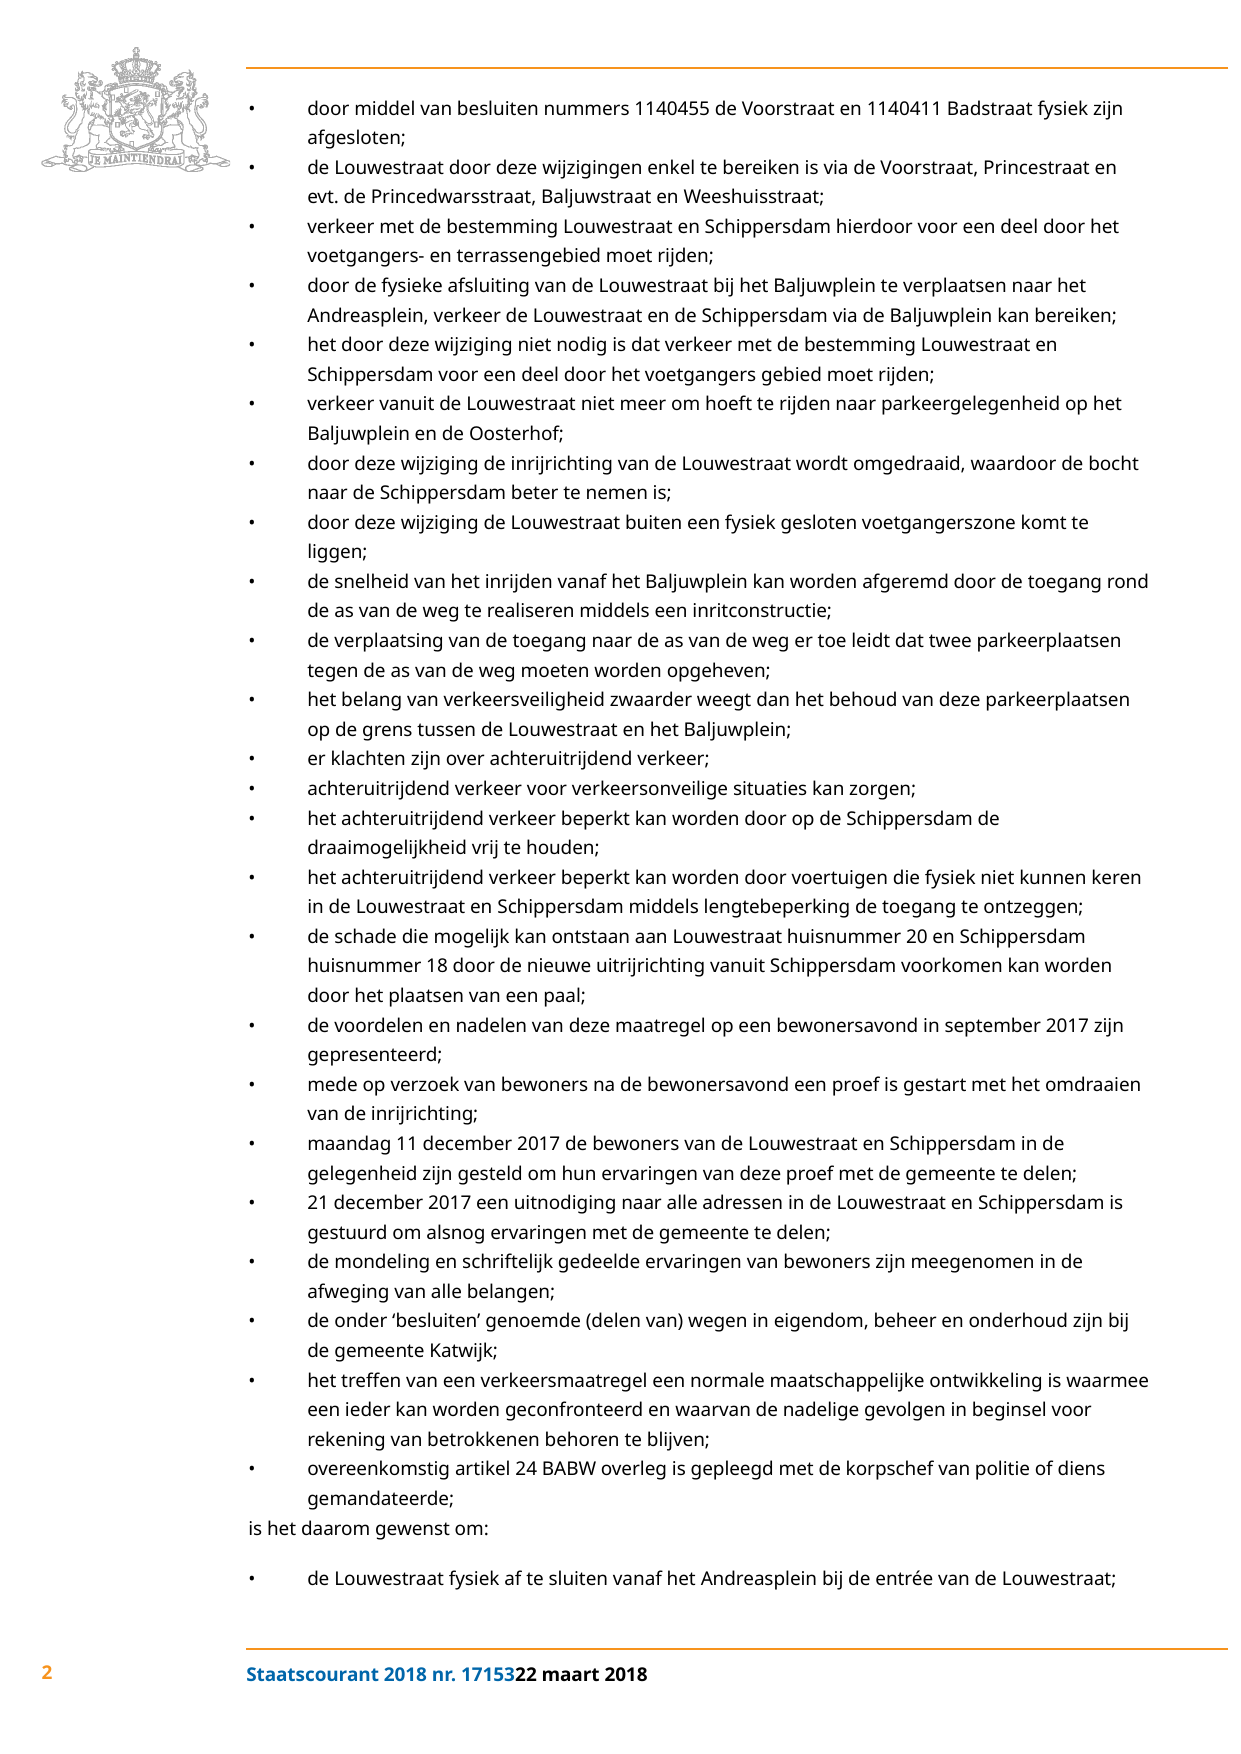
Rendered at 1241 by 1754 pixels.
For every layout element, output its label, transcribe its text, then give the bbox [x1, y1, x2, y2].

picture [41, 47, 231, 172]
list er klachten zijn over achteruitrijdend verkeer; [248, 746, 1152, 771]
list door middel van besluiten nummers 1140455 de Voorstraat en 1140411 Badstraat fysiek zijn afgesloten; [248, 95, 1152, 150]
text is het daarom gewenst om: [248, 1515, 1152, 1541]
list maandag 11 december 2017 de bewoners van de Louwestraat en Schippersdam in de gelegenheid zijn gesteld om hun ervaringen van deze proef met de gemeente te delen; [248, 1130, 1152, 1186]
list de onder ‘besluiten’ genoemde (delen van) wegen in eigendom, beheer en onderhoud zijn bij de gemeente Katwijk; [248, 1308, 1152, 1363]
list de snelheid van het inrijden vanaf het Baljuwplein kan worden afgeremd door de toegang rond de as van de weg te realiseren middels een inritconstructie; [248, 568, 1152, 623]
list verkeer vanuit de Louwestraat niet meer om hoeft te rijden naar parkeergelegenheid op het Baljuwplein en de Oosterhof; [248, 391, 1152, 446]
list de voordelen en nadelen van deze maatregel op een bewonersavond in september 2017 zijn gepresenteerd; [248, 1012, 1152, 1067]
list achteruitrijdend verkeer voor verkeersonveilige situaties kan zorgen; [248, 775, 1152, 801]
list door deze wijziging de inrijrichting van de Louwestraat wordt omgedraaid, waardoor de bocht naar de Schippersdam beter te nemen is; [248, 450, 1152, 505]
list de verplaatsing van de toegang naar de as van de weg er toe leidt dat twee parkeerplaatsen tegen de as van de weg moeten worden opgeheven; [248, 627, 1152, 683]
list het belang van verkeersveiligheid zwaarder weegt dan het behoud van deze parkeerplaatsen op de grens tussen de Louwestraat en het Baljuwplein; [248, 686, 1152, 742]
list de Louwestraat door deze wijzigingen enkel te bereiken is via de Voorstraat, Princestraat en evt. de Princedwarsstraat, Baljuwstraat en Weeshuisstraat; [248, 154, 1152, 209]
list door deze wijziging de Louwestraat buiten een fysiek gesloten voetgangerszone komt te liggen; [248, 509, 1152, 564]
list het door deze wijziging niet nodig is dat verkeer met de bestemming Louwestraat en Schippersdam voor een deel door het voetgangers gebied moet rijden; [248, 331, 1152, 387]
list 21 december 2017 een uitnodiging naar alle adressen in de Louwestraat en Schippersdam is gestuurd om alsnog ervaringen met de gemeente te delen; [248, 1189, 1152, 1245]
list het achteruitrijdend verkeer beperkt kan worden door voertuigen die fysiek niet kunnen keren in de Louwestraat en Schippersdam middels lengtebeperking de toegang te ontzeggen; [248, 864, 1152, 919]
list het achteruitrijdend verkeer beperkt kan worden door op de Schippersdam de draaimogelijkheid vrij te houden; [248, 805, 1152, 860]
list het treffen van een verkeersmaatregel een normale maatschappelijke ontwikkeling is waarmee een ieder kan worden geconfronteerd en waarvan de nadelige gevolgen in beginsel voor rekening van betrokkenen behoren te blijven; [248, 1367, 1152, 1452]
list de mondeling en schriftelijk gedeelde ervaringen van bewoners zijn meegenomen in de afweging van alle belangen; [248, 1248, 1152, 1304]
list door de fysieke afsluiting van de Louwestraat bij het Baljuwplein te verplaatsen naar het Andreasplein, verkeer de Louwestraat en de Schippersdam via de Baljuwplein kan bereiken; [248, 272, 1152, 328]
list verkeer met de bestemming Louwestraat en Schippersdam hierdoor voor een deel door het voetgangers- en terrassengebied moet rijden; [248, 213, 1152, 268]
list de Louwestraat fysiek af te sluiten vanaf het Andreasplein bij de entrée van de Louwestraat; [248, 1565, 1152, 1591]
list de schade die mogelijk kan ontstaan aan Louwestraat huisnummer 20 en Schippersdam huisnummer 18 door de nieuwe uitrijrichting vanuit Schippersdam voorkomen kan worden door het plaatsen van een paal; [248, 923, 1152, 1008]
list mede op verzoek van bewoners na de bewonersavond een proef is gestart met het omdraaien van de inrijrichting; [248, 1071, 1152, 1126]
list overeenkomstig artikel 24 BABW overleg is gepleegd met de korpschef van politie of diens gemandateerde; [248, 1456, 1152, 1511]
